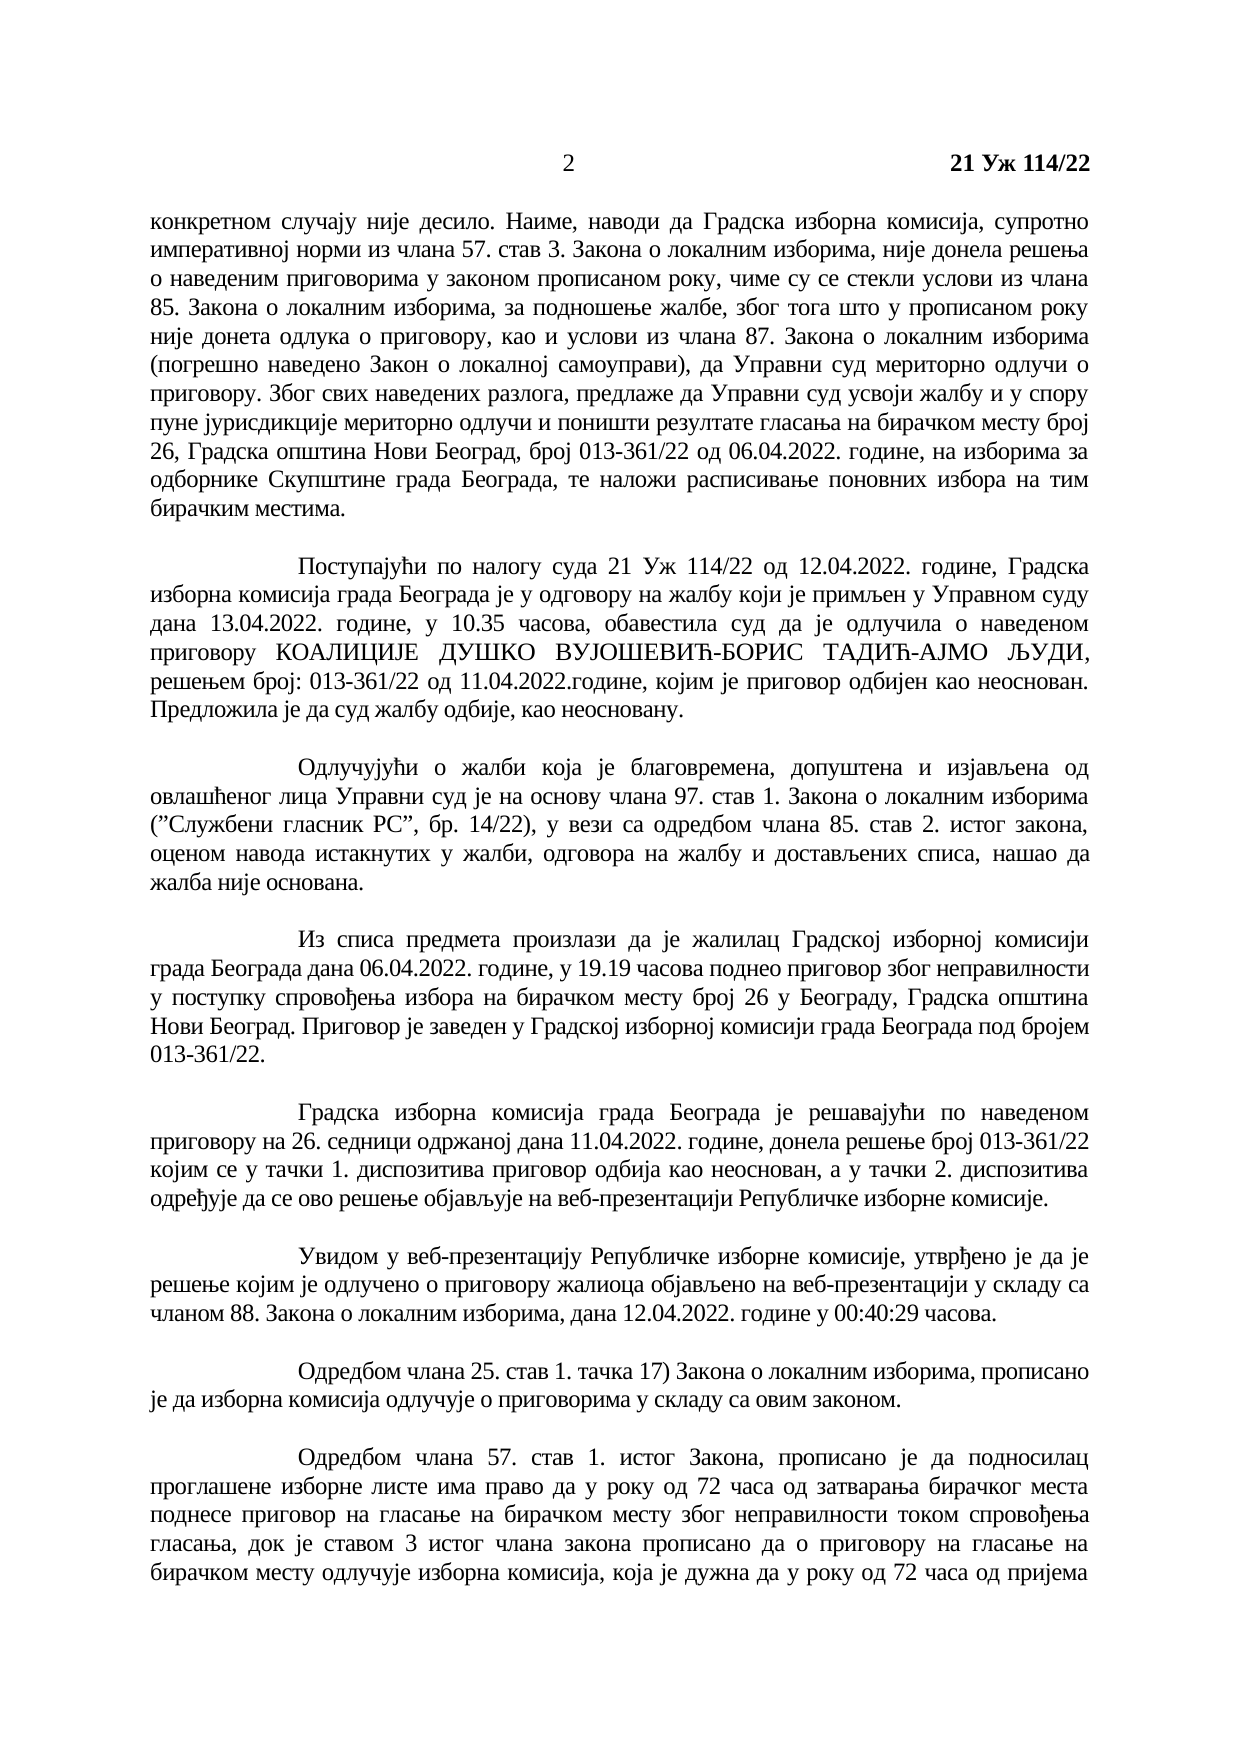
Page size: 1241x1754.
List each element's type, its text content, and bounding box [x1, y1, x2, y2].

text Одлучујући о жалби која је благовремена, допуштена и изјављена од овлашћеног лица Управни суд је на основу члана 97. став 1. Закона о локалним изборима (”Службени гласник РС”, бр. 14/22), у вези са одредбом члана 85. став 2. истог закона, оценом навода истакнутих у жалби, одговора на жалбу и достављених списа, нашао да жалба није основана. [150, 752, 1090, 896]
text конкретном случају није десило. Наиме, наводи да Градска изборна комисија, супротно императивној норми из члана 57. став 3. Закона о локалним изборима, није донела решења о наведеним приговорима у законом прописаном року, чиме су се стекли услови из члана 85. Закона о локалним изборима, за подношење жалбе, због тога што у прописаном року није донета одлука о приговору, као и услови из члана 87. Закона о локалним изборима (погрешно наведено Закон о локалној самоуправи), да Управни суд мериторно одлучи о приговору. Због свих наведених разлога, предлаже да Управни суд усвоји жалбу и у спору пуне јурисдикције мериторно одлучи и поништи резултате гласања на бирачком месту број 26, Градска општина Нови Београд, број 013-361/22 од 06.04.2022. године, на изборима за одборнике Скупштине града Београда, те наложи расписивање поновних избора на тим бирачким местима. [150, 206, 1090, 522]
text Из списа предмета произлази да је жалилац Градској изборној комисији града Београда дана 06.04.2022. године, у 19.19 часова поднео приговор због неправилности у поступку спровођења избора на бирачком месту број 26 у Београду, Градска општина Нови Београд. Приговор је заведен у Градској изборној комисији града Београда под бројем 013-361/22. [150, 924, 1090, 1068]
text Одредбом члана 25. став 1. тачка 17) Закона о локалним изборима, прописано је да изборна комисија одлучује о приговорима у складу са овим законом. [150, 1356, 1090, 1413]
text Градска изборна комисија града Београда је решавајући по наведеном приговору на 26. седници одржаној дана 11.04.2022. године, донела решење број 013-361/22 којим се у тачки 1. диспозитива приговор одбија као неоснован, а у тачки 2. диспозитива одређује да се ово решење објављује на веб-презентацији Републичке изборне комисије. [150, 1097, 1090, 1212]
text Увидом у веб-презентацију Републичке изборне комисије, утврђено је да је решење којим је одлучено о приговору жалиоца објављено на веб-презентацији у складу са чланом 88. Закона о локалним изборима, дана 12.04.2022. године у 00:40:29 часова. [150, 1241, 1090, 1327]
text Поступајући по налогу суда 21 Уж 114/22 од 12.04.2022. године, Градска изборна комисија града Београда је у одговору на жалбу који је примљен у Управном суду дана 13.04.2022. године, у 10.35 часова, обавестила суд да је одлучила о наведеном приговору КОАЛИЦИЈЕ ДУШКО ВУЈОШЕВИЋ-БОРИС ТАДИЋ-АЈМО ЉУДИ, решењем број: 013-361/22 од 11.04.2022.године, којим је приговор одбијен као неоснован. Предложила је да суд жалбу одбије, као неосновану. [150, 551, 1090, 723]
text Одредбом члана 57. став 1. истог Закона, прописано је да подносилац проглашене изборне листе има право да у року од 72 часа од затварања бирачког места поднесе приговор на гласање на бирачком месту због неправилности током спровођења гласања, док је ставом 3 истог члана закона прописано да о приговору на гласање на бирачком месту одлучује изборна комисија, која је дужна да у року од 72 часа од пријема [150, 1442, 1090, 1586]
